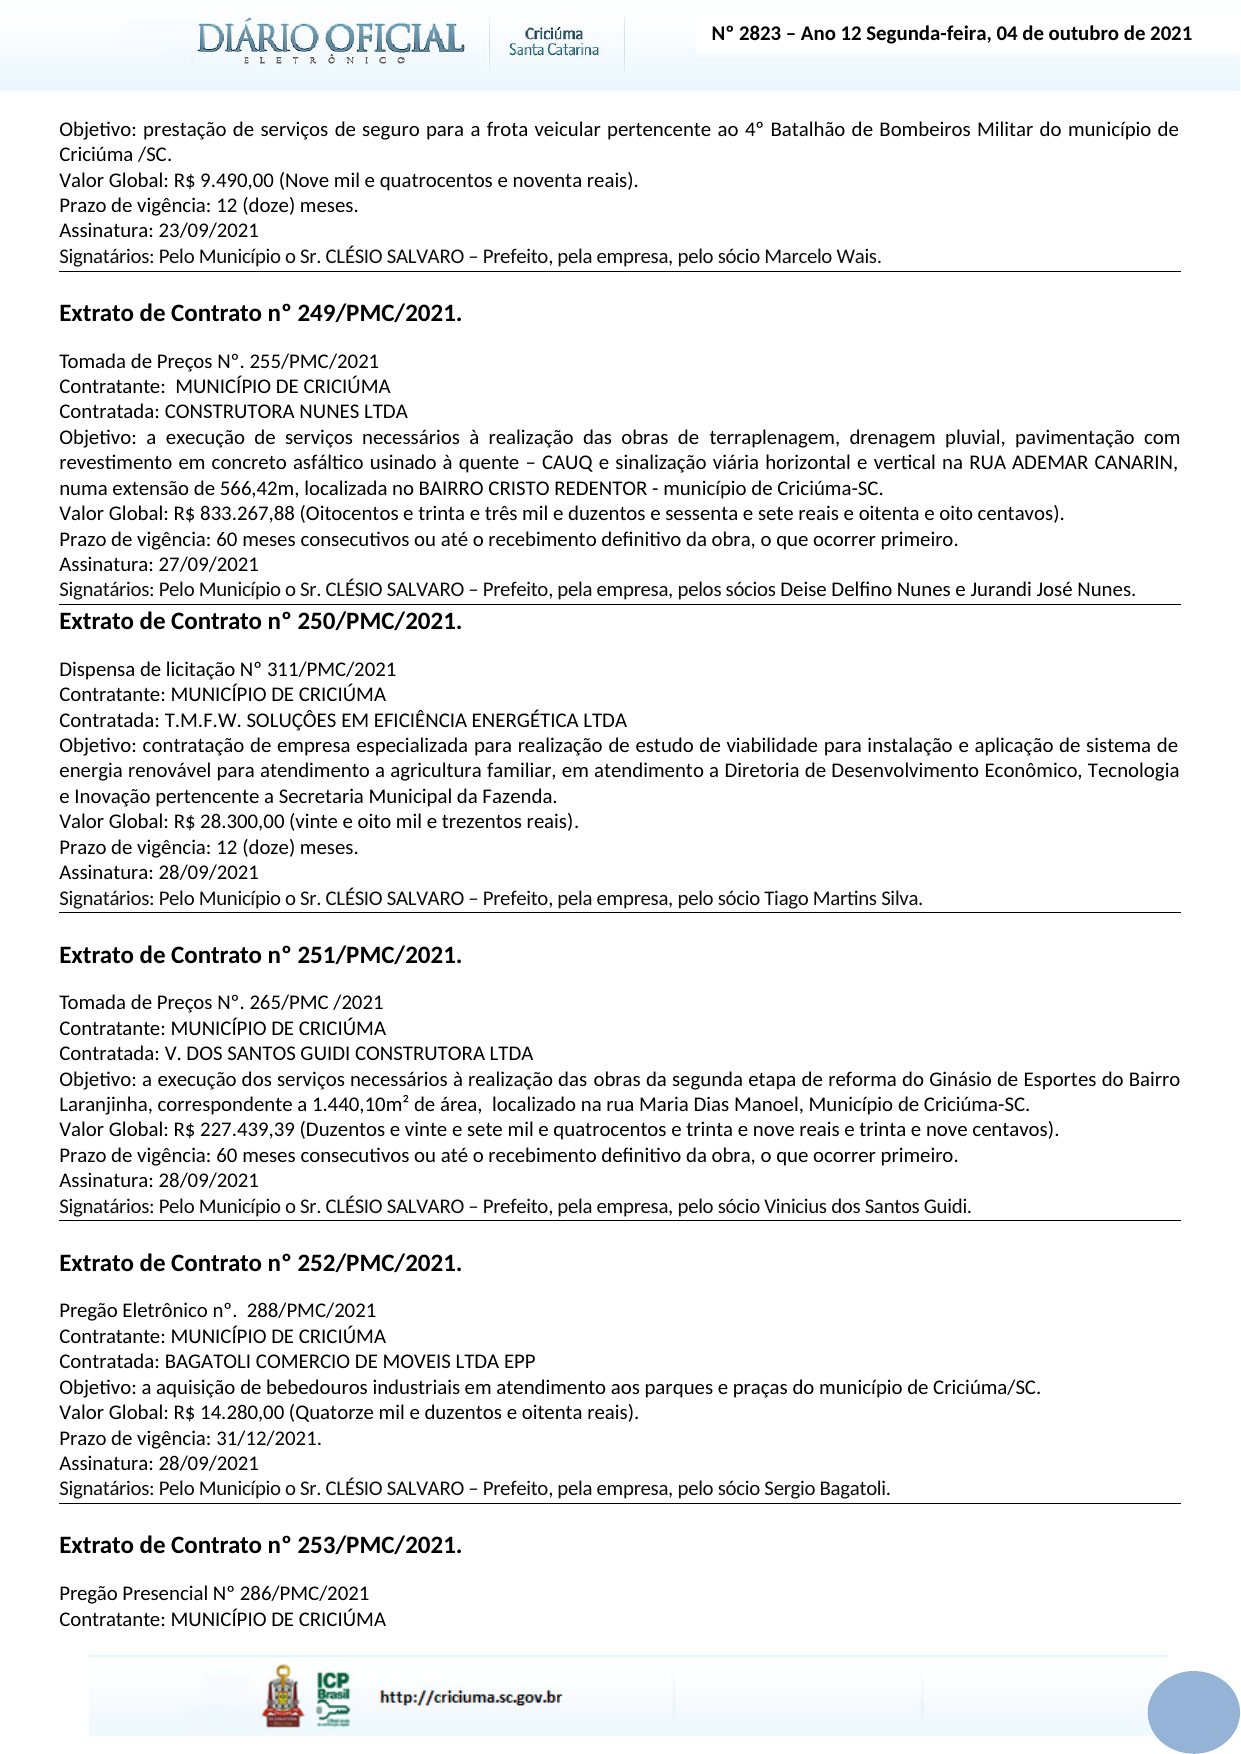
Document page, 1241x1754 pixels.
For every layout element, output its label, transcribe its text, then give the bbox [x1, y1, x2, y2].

text Pregão Presencial Nº 286/PMC/2021 [59, 1580, 1181, 1606]
text Extrato de Contrato nº 250/PMC/2021. [59, 605, 1181, 636]
text Prazo de vigência: 31/12/2021. [59, 1425, 1181, 1450]
text Contratante: MUNICÍPIO DE CRICIÚMA [59, 681, 1181, 707]
text Tomada de Preços Nº. 265/PMC /2021 [59, 989, 1181, 1015]
text Valor Global: R$ 227.439,39 (Duzentos e vinte e sete mil e quatrocentos e trinta e nove reais e trinta e nove centavos). [59, 1117, 1181, 1142]
text Assinatura: 28/09/2021 [59, 1167, 1181, 1193]
text Extrato de Contrato nº 251/PMC/2021. [59, 939, 1181, 969]
text Signatários: Pelo Município o Sr. CLÉSIO SALVARO – Prefeito, pela empresa, pelo sócio Marcelo Wais. [59, 243, 1181, 271]
text Assinatura: 28/09/2021 [59, 1450, 1181, 1476]
text Contratada: BAGATOLI COMERCIO DE MOVEIS LTDA EPP [59, 1348, 1181, 1374]
text Objetivo: a execução de serviços necessários à realização das obras de terraplenagem, drenagem pluvial, pavimentação com revestimento em concreto asfáltico usinado à quente – CAUQ e sinalização viária horizontal e vertical na RUA ADEMAR CANARIN, numa extensão de 566,42m, localizada no BAIRRO CRISTO REDENTOR - município de Criciúma-SC. [59, 424, 1181, 500]
text Prazo de vigência: 12 (doze) meses. [59, 192, 1181, 218]
text Objetivo: a execução dos serviços necessários à realização das obras da segunda etapa de reforma do Ginásio de Esportes do Bairro Laranjinha, correspondente a 1.440,10m² de área, localizado na rua Maria Dias Manoel, Município de Criciúma-SC. [59, 1066, 1181, 1117]
text Tomada de Preços Nº. 255/PMC/2021 [59, 348, 1181, 373]
text Contratada: T.M.F.W. SOLUÇÔES EM EFICIÊNCIA ENERGÉTICA LTDA [59, 707, 1181, 732]
text Objetivo: a aquisição de bebedouros industriais em atendimento aos parques e praças do município de Criciúma/SC. [59, 1374, 1181, 1399]
text Prazo de vigência: 12 (doze) meses. [59, 834, 1181, 859]
text Signatários: Pelo Município o Sr. CLÉSIO SALVARO – Prefeito, pela empresa, pelo sócio Sergio Bagatoli. [59, 1476, 1181, 1503]
text Valor Global: R$ 14.280,00 (Quatorze mil e duzentos e oitenta reais). [59, 1399, 1181, 1425]
text Contratante: MUNICÍPIO DE CRICIÚMA [59, 1015, 1181, 1040]
text Dispensa de licitação Nº 311/PMC/2021 [59, 656, 1181, 681]
text Signatários: Pelo Município o Sr. CLÉSIO SALVARO – Prefeito, pela empresa, pelo sócio Tiago Martins Silva. [59, 885, 1181, 912]
text Contratada: CONSTRUTORA NUNES LTDA [59, 399, 1181, 424]
text Prazo de vigência: 60 meses consecutivos ou até o recebimento definitivo da obra, o que ocorrer primeiro. [59, 526, 1181, 551]
text Objetivo: contratação de empresa especializada para realização de estudo de viabilidade para instalação e aplicação de sistema de energia renovável para atendimento a agricultura familiar, em atendimento a Diretoria de Desenvolvimento Econômico, Tecnologia e Inovação pertencente a Secretaria Municipal da Fazenda. [59, 732, 1181, 808]
text Signatários: Pelo Município o Sr. CLÉSIO SALVARO – Prefeito, pela empresa, pelo sócio Vinicius dos Santos Guidi. [59, 1193, 1181, 1220]
text Assinatura: 28/09/2021 [59, 859, 1181, 885]
text Objetivo: prestação de serviços de seguro para a frota veicular pertencente ao 4º Batalhão de Bombeiros Militar do município de Criciúma /SC. [59, 116, 1181, 167]
text Prazo de vigência: 60 meses consecutivos ou até o recebimento definitivo da obra, o que ocorrer primeiro. [59, 1142, 1181, 1167]
text Valor Global: R$ 28.300,00 (vinte e oito mil e trezentos reais). [59, 808, 1181, 834]
text Extrato de Contrato nº 253/PMC/2021. [59, 1529, 1181, 1560]
text Assinatura: 23/09/2021 [59, 218, 1181, 243]
text Contratante: MUNICÍPIO DE CRICIÚMA [59, 1323, 1181, 1348]
text Valor Global: R$ 833.267,88 (Oitocentos e trinta e três mil e duzentos e sessenta e sete reais e oitenta e oito centavos). [59, 500, 1181, 526]
text Contratante: MUNICÍPIO DE CRICIÚMA [59, 373, 1181, 399]
text Pregão Eletrônico nº. 288/PMC/2021 [59, 1298, 1181, 1323]
text Extrato de Contrato nº 252/PMC/2021. [59, 1247, 1181, 1277]
text Contratante: MUNICÍPIO DE CRICIÚMA [59, 1606, 1181, 1631]
text Valor Global: R$ 9.490,00 (Nove mil e quatrocentos e noventa reais). [59, 167, 1181, 192]
text Signatários: Pelo Município o Sr. CLÉSIO SALVARO – Prefeito, pela empresa, pelos sócios Deise Delfino Nunes e Jurandi José Nunes. [59, 577, 1181, 604]
text Assinatura: 27/09/2021 [59, 551, 1181, 577]
text Contratada: V. DOS SANTOS GUIDI CONSTRUTORA LTDA [59, 1040, 1181, 1066]
text Extrato de Contrato nº 249/PMC/2021. [59, 297, 1181, 328]
